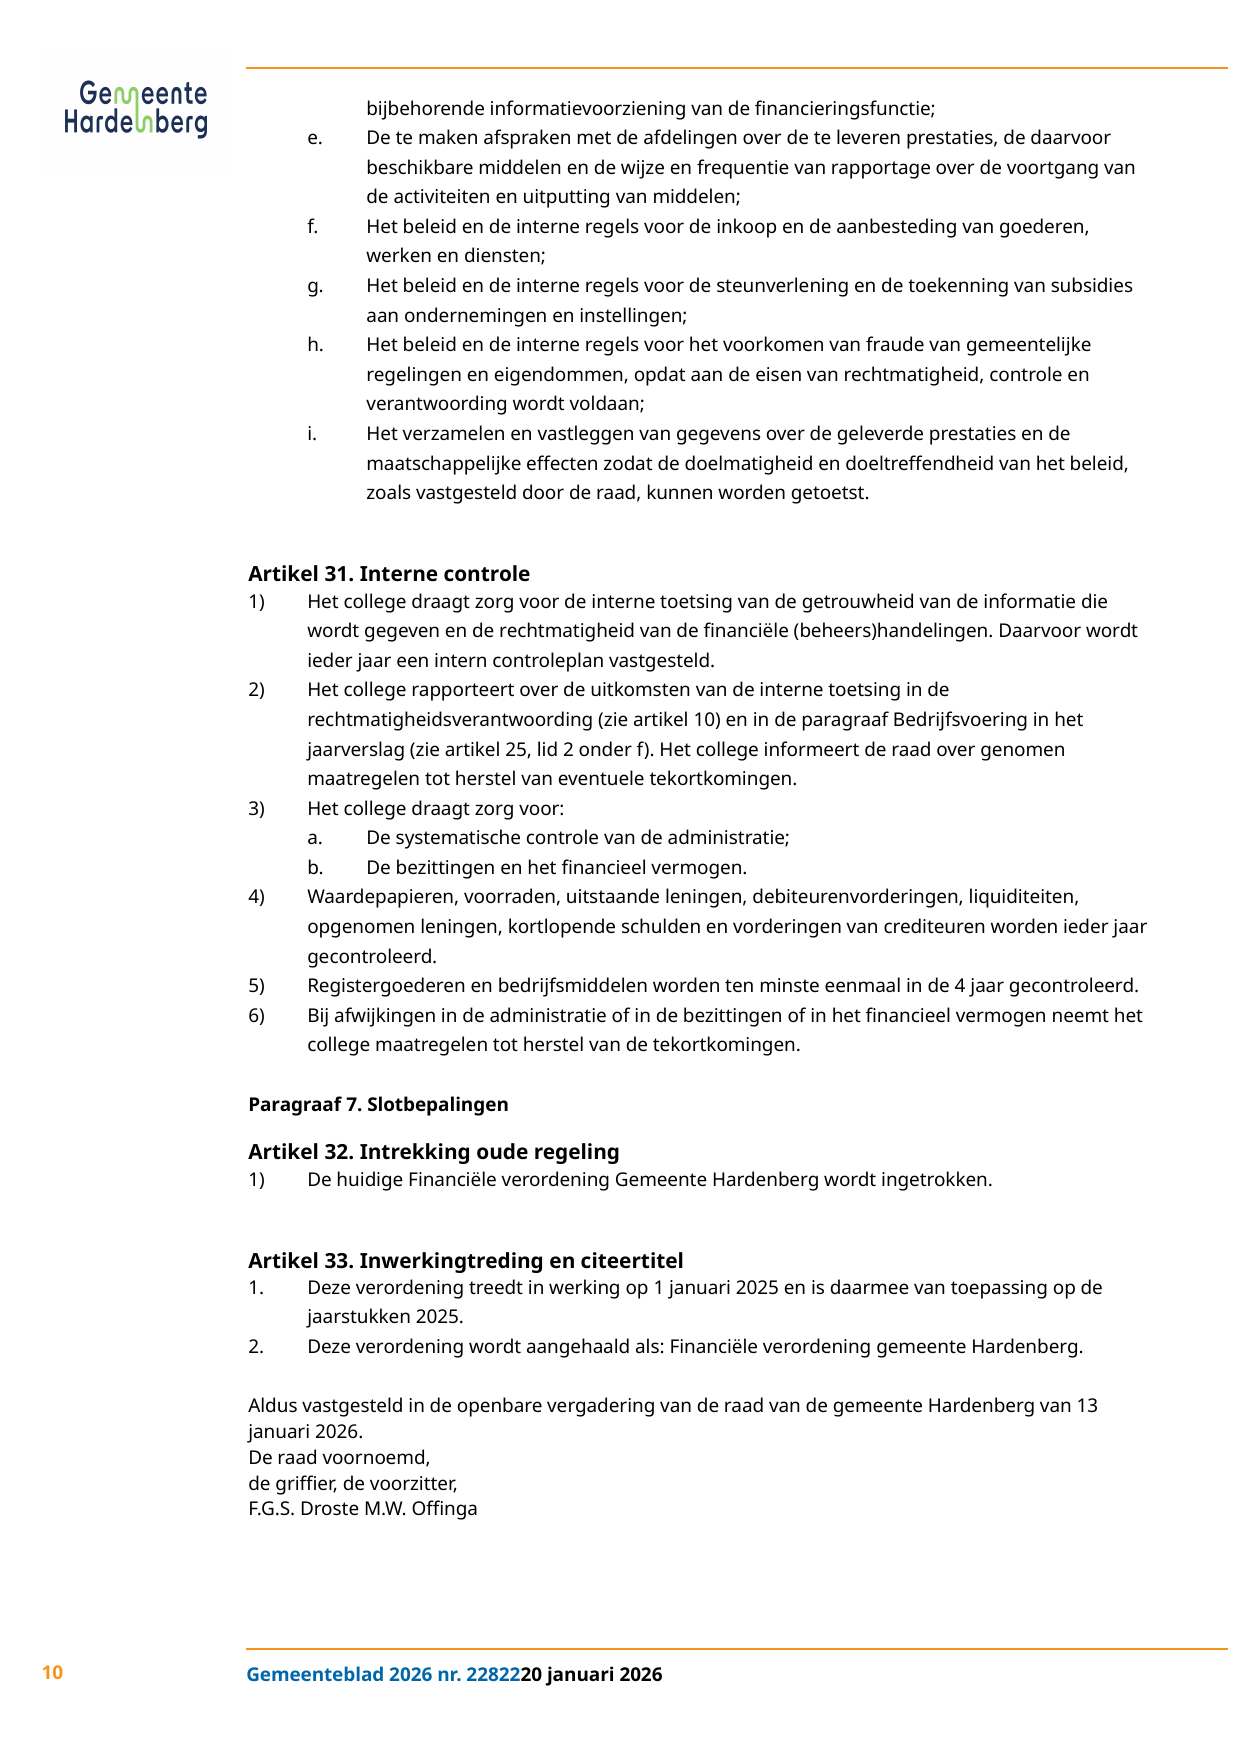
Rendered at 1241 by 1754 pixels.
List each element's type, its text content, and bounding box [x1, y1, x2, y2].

text Artikel 33. Inwerkingtreding en citeertitel [248, 1246, 1152, 1274]
list bijbehorende informatievoorziening van de financieringsfunctie; [307, 95, 1152, 121]
list Waardepapieren, voorraden, uitstaande leningen, debiteurenvorderingen, liquiditeiten, opgenomen leningen, kortlopende schulden en vorderingen van crediteuren worden ieder jaar gecontroleerd. [248, 884, 1152, 968]
list De te maken afspraken met de afdelingen over de te leveren prestaties, de daarvoor beschikbare middelen en de wijze en frequentie van rapportage over de voortgang van de activiteiten en uitputting van middelen; [307, 124, 1152, 209]
list Deze verordening wordt aangehaald als: Financiële verordening gemeente Hardenberg. [248, 1333, 1152, 1359]
text De raad voornoemd, [248, 1444, 1152, 1470]
list Deze verordening treedt in werking op 1 januari 2025 en is daarmee van toepassing op de jaarstukken 2025. [248, 1274, 1152, 1329]
list Het college draagt zorg voor de interne toetsing van de getrouwheid van de informatie die wordt gegeven en de rechtmatigheid van de financiële (beheers)handelingen. Daarvoor wordt ieder jaar een intern controleplan vastgesteld. [248, 588, 1152, 673]
text Aldus vastgesteld in de openbare vergadering van de raad van de gemeente Hardenberg van 13 januari 2026. [248, 1392, 1152, 1444]
list Het beleid en de interne regels voor het voorkomen van fraude van gemeentelijke regelingen en eigendommen, opdat aan de eisen van rechtmatigheid, controle en verantwoording wordt voldaan; [307, 331, 1152, 416]
list De systematische controle van de administratie; [307, 824, 1152, 850]
list Het verzamelen en vastleggen van gegevens over de geleverde prestaties en de maatschappelijke effecten zodat de doelmatigheid en doeltreffendheid van het beleid, zoals vastgesteld door de raad, kunnen worden getoetst. [307, 420, 1152, 505]
list Bij afwijkingen in de administratie of in de bezittingen of in het financieel vermogen neemt het college maatregelen tot herstel van de tekortkomingen. [248, 1002, 1152, 1057]
list Het college draagt zorg voor: [248, 795, 1152, 821]
text Paragraaf 7. Slotbepalingen [248, 1091, 1152, 1116]
list Het college rapporteert over de uitkomsten van de interne toetsing in de rechtmatigheidsverantwoording (zie artikel 10) en in de paragraaf Bedrijfsvoering in het jaarverslag (zie artikel 25, lid 2 onder f). Het college informeert de raad over genomen maatregelen tot herstel van eventuele tekortkomingen. [248, 677, 1152, 791]
picture [41, 47, 231, 172]
list Het beleid en de interne regels voor de inkoop en de aanbesteding van goederen, werken en diensten; [307, 213, 1152, 268]
list De bezittingen en het financieel vermogen. [307, 854, 1152, 880]
list Registergoederen en bedrijfsmiddelen worden ten minste eenmaal in de 4 jaar gecontroleerd. [248, 972, 1152, 998]
text F.G.S. Droste M.W. Offinga [248, 1495, 1152, 1521]
list De huidige Financiële verordening Gemeente Hardenberg wordt ingetrokken. [248, 1166, 1152, 1191]
text Artikel 31. Interne controle [248, 559, 1152, 588]
text de griffier, de voorzitter, [248, 1470, 1152, 1495]
text Artikel 32. Intrekking oude regeling [248, 1137, 1152, 1166]
list Het beleid en de interne regels voor de steunverlening en de toekenning van subsidies aan ondernemingen en instellingen; [307, 272, 1152, 328]
